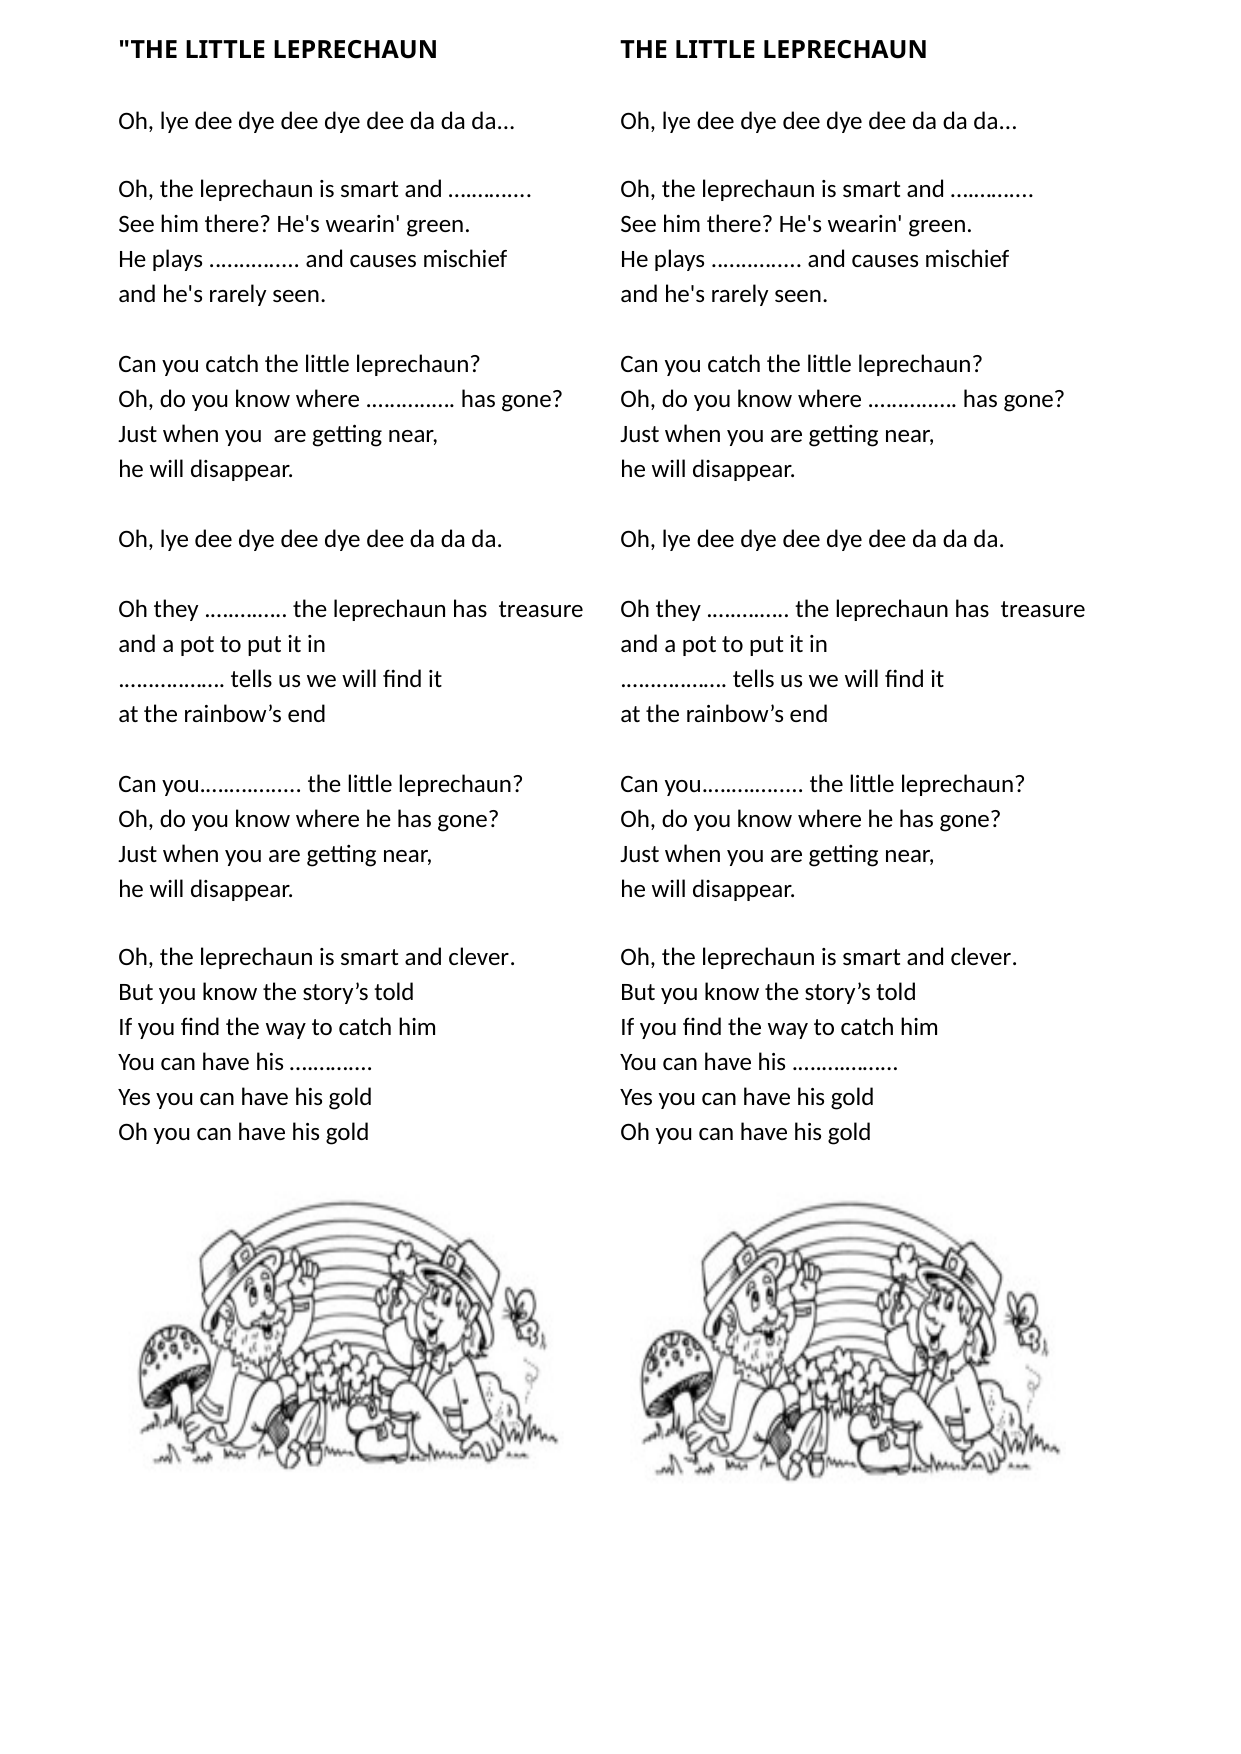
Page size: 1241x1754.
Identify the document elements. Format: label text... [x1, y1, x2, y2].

text he will disappear. [118, 873, 620, 904]
text But you know the story’s told [620, 976, 1122, 1007]
text Can you.….….…..... the little leprechaun? [118, 768, 620, 799]
text Oh, the leprechaun is smart and clever. [118, 941, 620, 972]
text .…..…..……. tells us we will find it [620, 663, 1122, 694]
text You can have his .….….……... [620, 1046, 1122, 1077]
text and he's rarely seen. [620, 278, 1122, 309]
text Oh you can have his gold [620, 1116, 1122, 1147]
text Oh you can have his gold [118, 1116, 620, 1147]
text he will disappear. [620, 453, 1122, 484]
text See him there? He's wearin' green. [620, 208, 1122, 239]
text You can have his ….…….... [118, 1046, 620, 1077]
text If you find the way to catch him [118, 1011, 620, 1042]
text .…..…..……. tells us we will find it [118, 663, 620, 694]
text Can you.….….…..... the little leprechaun? [620, 768, 1122, 799]
text Just when you are getting near, [620, 838, 1122, 869]
picture [118, 1186, 564, 1477]
picture [620, 1186, 1066, 1489]
text Can you catch the little leprechaun? [118, 348, 620, 379]
text Oh, the leprechaun is smart and clever. [620, 941, 1122, 972]
text and a pot to put it in [620, 628, 1122, 659]
text Just when you are getting near, [118, 418, 620, 449]
text Oh, do you know where he has gone? [118, 803, 620, 834]
text Oh, do you know where he has gone? [620, 803, 1122, 834]
text at the rainbow’s end [118, 698, 620, 729]
text See him there? He's wearin' green. [118, 208, 620, 239]
text Oh they .….….….. the leprechaun has treasure [620, 593, 1122, 624]
text Can you catch the little leprechaun? [620, 348, 1122, 379]
text Oh, do you know where .…..…..…. has gone? [620, 383, 1122, 414]
text Oh, do you know where .…..…..…. has gone? [118, 383, 620, 414]
text Just when you are getting near, [118, 838, 620, 869]
text Oh, lye dee dye dee dye dee da da da. [118, 523, 620, 554]
text Oh, lye dee dye dee dye dee da da da... [620, 105, 1122, 136]
text He plays ..…..…..... and causes mischief [620, 243, 1122, 274]
text at the rainbow’s end [620, 698, 1122, 729]
text Oh, the leprechaun is smart and ….…….... [118, 173, 620, 204]
text Oh, the leprechaun is smart and ….…….... [620, 173, 1122, 204]
text and he's rarely seen. [118, 278, 620, 309]
text Oh they .….….….. the leprechaun has treasure [118, 593, 620, 624]
text "THE LITTLE LEPRECHAUN [118, 31, 620, 65]
text Oh, lye dee dye dee dye dee da da da... [118, 105, 620, 136]
text he will disappear. [118, 453, 620, 484]
text he will disappear. [620, 873, 1122, 904]
text and a pot to put it in [118, 628, 620, 659]
text THE LITTLE LEPRECHAUN [620, 31, 1122, 65]
text Oh, lye dee dye dee dye dee da da da. [620, 523, 1122, 554]
text Yes you can have his gold [118, 1081, 620, 1112]
text Just when you are getting near, [620, 418, 1122, 449]
text But you know the story’s told [118, 976, 620, 1007]
text Yes you can have his gold [620, 1081, 1122, 1112]
text If you find the way to catch him [620, 1011, 1122, 1042]
text He plays ..…..…..... and causes mischief [118, 243, 620, 274]
